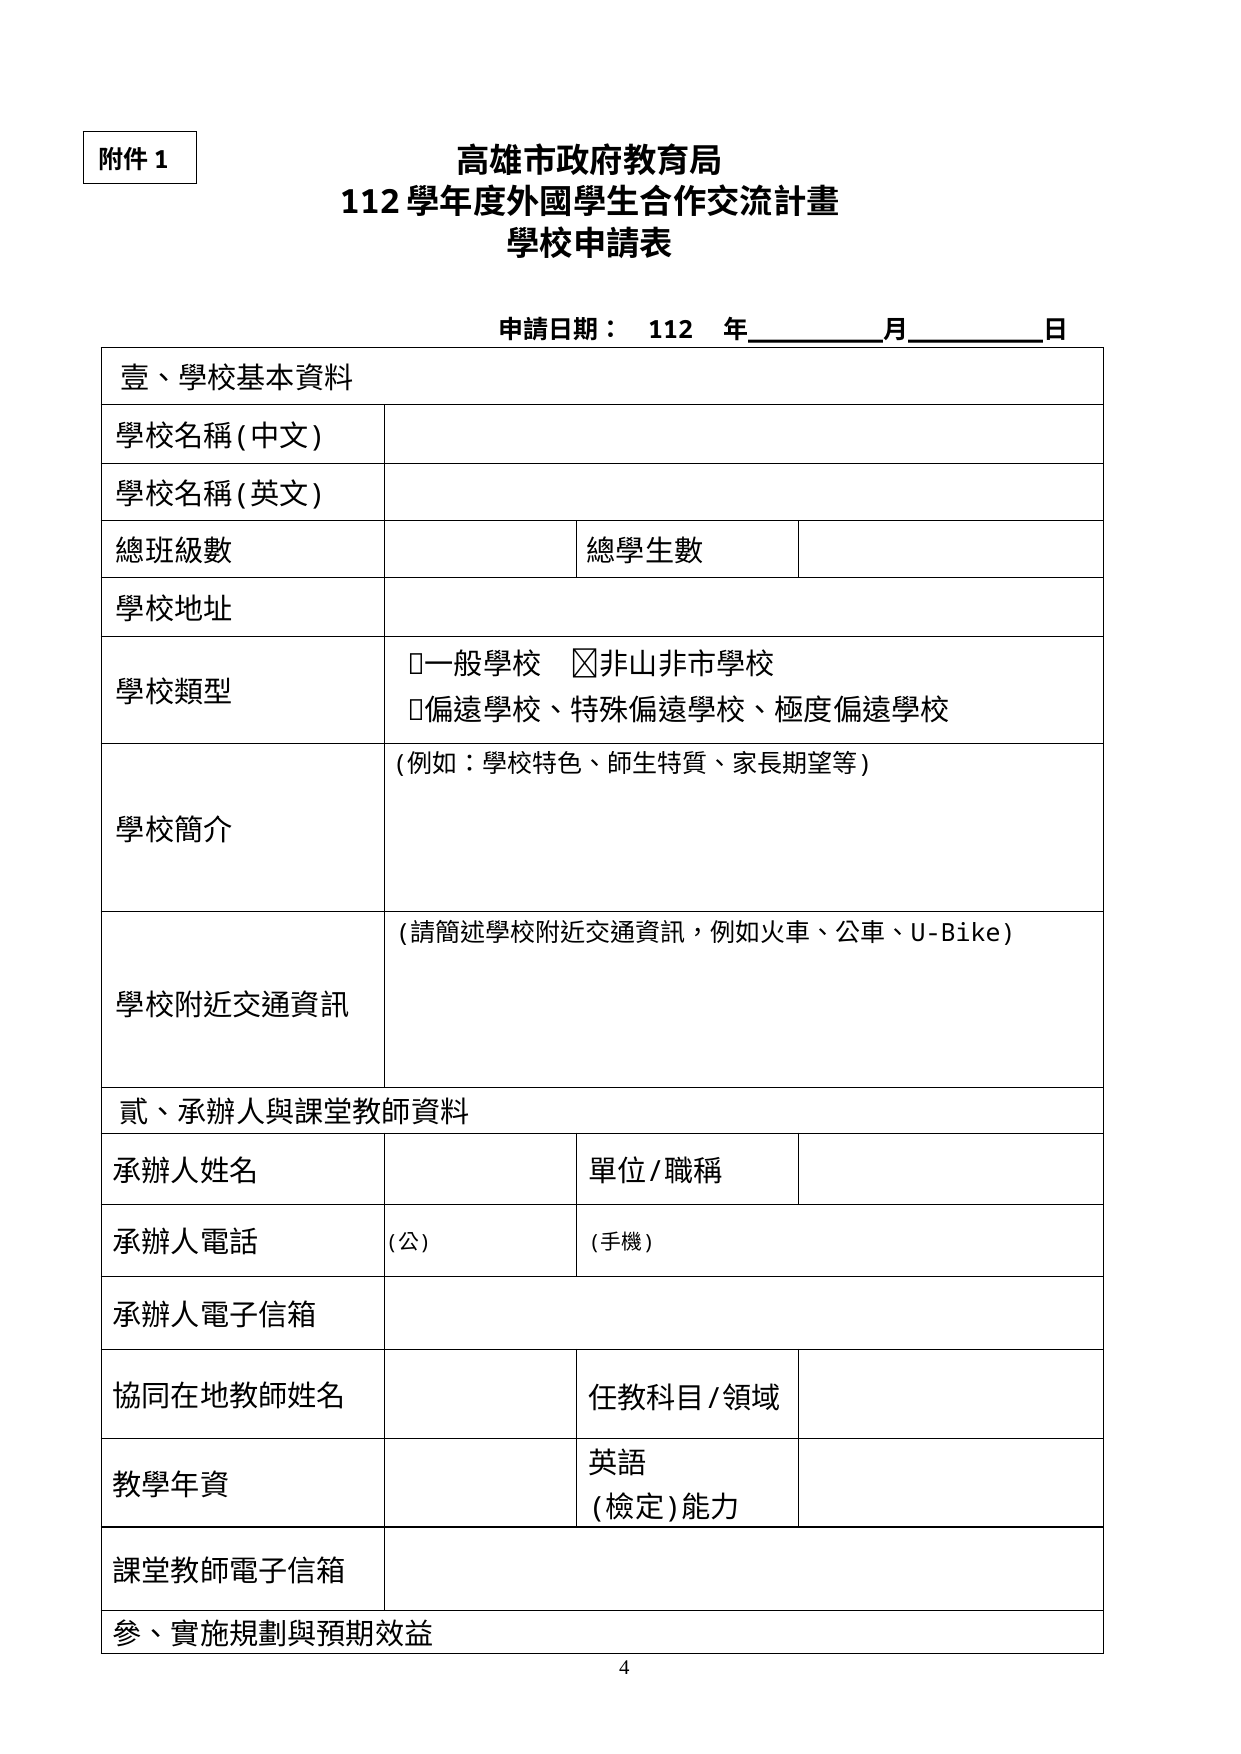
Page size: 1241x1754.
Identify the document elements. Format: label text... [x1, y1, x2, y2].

table_cell 課堂教師電子信箱 [102, 1528, 384, 1610]
table_cell 參、實施規劃與預期效益 [102, 1611, 1103, 1653]
table_header 高雄市政府教育局 112學年度外國學生合作交流計畫 學校申請表 申請日期： 112 年_________月_________日 [75, 1427, 101, 1654]
table_header 高雄市政府教育局 112學年度外國學生合作交流計畫 學校申請表 申請日期： 112 年_________月_________日 [75, 139, 1104, 327]
table_cell [799, 1439, 1103, 1526]
table_header 高雄市政府教育局 112學年度外國學生合作交流計畫 學校申請表 申請日期： 112 年_________月_________日 [84, 132, 196, 183]
table_cell 英語 (檢定)能力 [577, 1439, 798, 1526]
table_cell 協同在地教師姓名 [102, 1427, 384, 1438]
table_cell [799, 1427, 1103, 1438]
table_cell 教學年資 [102, 1439, 384, 1526]
table_cell [385, 1427, 576, 1438]
table_cell [385, 1528, 1103, 1610]
table_cell [385, 1439, 576, 1526]
table_cell 任教科目/領域 [577, 1427, 798, 1438]
